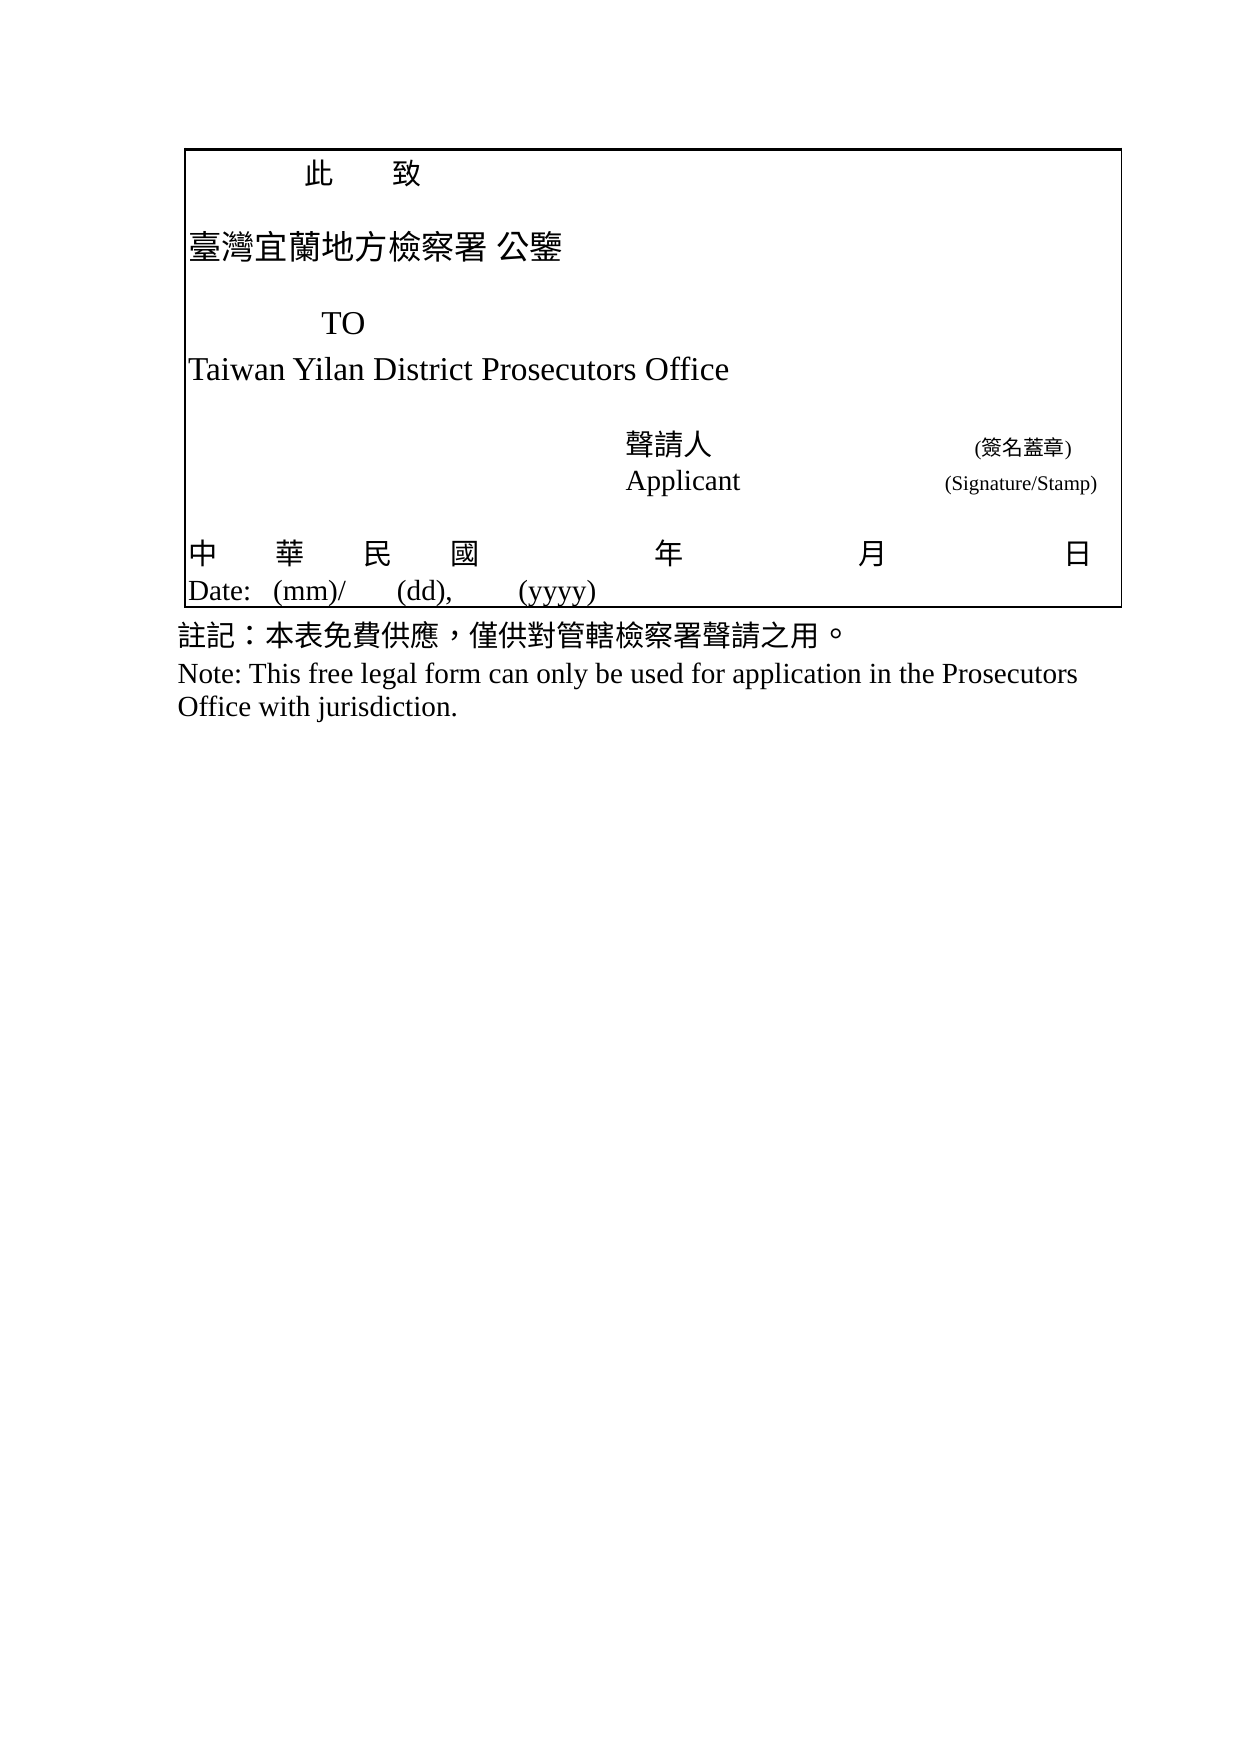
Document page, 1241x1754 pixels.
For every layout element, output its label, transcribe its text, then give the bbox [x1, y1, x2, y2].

table_cell 此 致 臺灣宜蘭地方檢察署 公鑒 TO Taiwan Yilan District Prosecutors Office 聲請人 (簽名蓋章) Applicant (Signature/Stamp) 中 華 民 國 年 月 日 Date: (mm)/ (dd), (yyyy) [186, 151, 1121, 606]
text Note: This free legal form can only be used for application in the Prosecutors Office with jurisdiction. [177, 656, 1122, 723]
text 註記：本表免費供應，僅供對管轄檢察署聲請之用。 [177, 607, 1122, 656]
